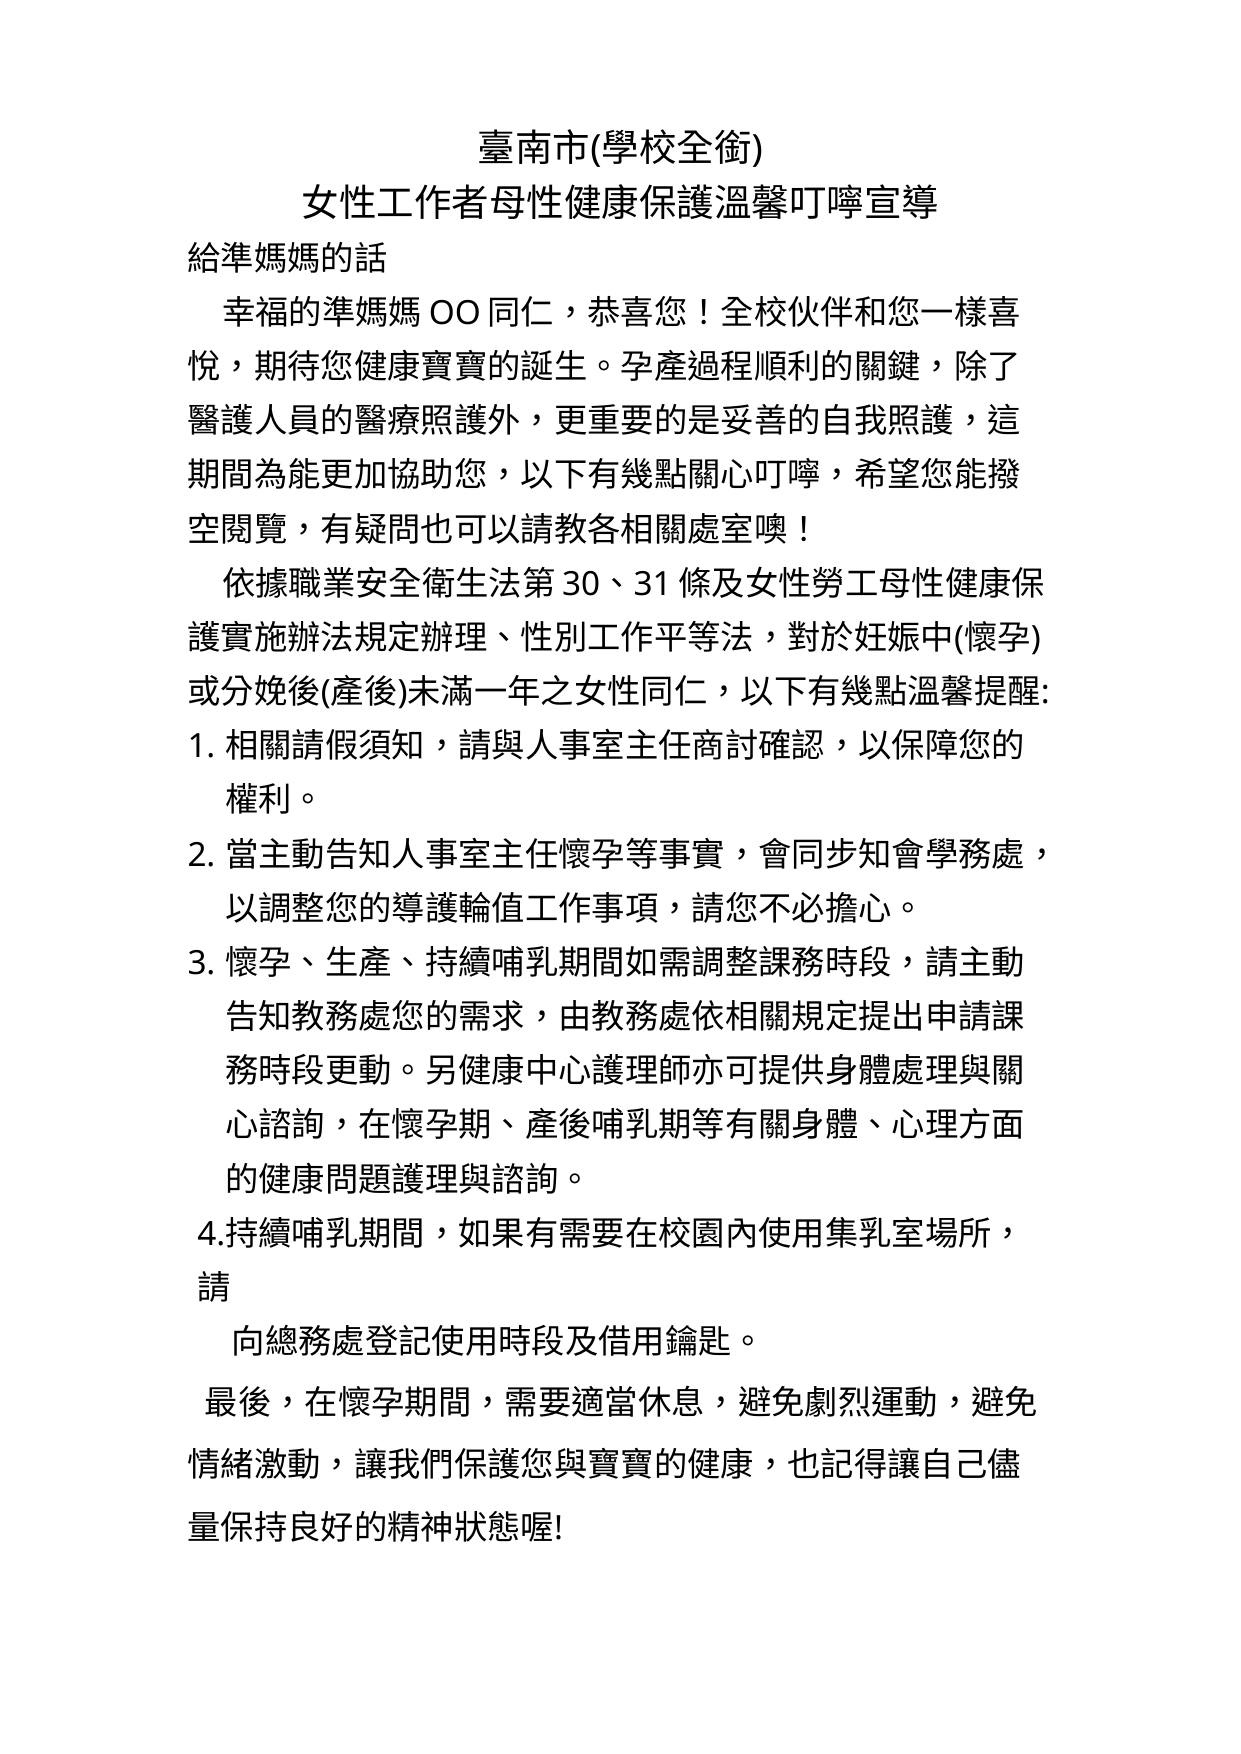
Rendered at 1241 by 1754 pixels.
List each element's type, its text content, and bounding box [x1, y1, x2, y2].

list 當主動告知人事室主任懷孕等事實，會同步知會學務處，以調整您的導護輪值工作事項，請您不必擔心。 [187, 823, 1053, 931]
list 向總務處登記使用時段及借用鑰匙。 [197, 1310, 1053, 1364]
list 務時段更動。另健康中心護理師亦可提供身體處理與關心諮詢，在懷孕期、產後哺乳期等有關身體、心理方面的健康問題護理與諮詢。 [225, 1039, 1053, 1202]
text 最後，在懷孕期間，需要適當休息，避免劇烈運動，避免情緒激動，讓我們保護您與寶寶的健康，也記得讓自己儘量保持良好的精神狀態喔! [187, 1364, 1053, 1552]
text 給準媽媽的話 [187, 227, 1053, 281]
list 4.持續哺乳期間，如果有需要在校園內使用集乳室場所，請 [197, 1202, 1053, 1310]
text 幸福的準媽媽OO同仁，恭喜您！全校伙伴和您一樣喜悅，期待您健康寶寶的誕生。孕產過程順利的關鍵，除了醫護人員的醫療照護外，更重要的是妥善的自我照護，這期間為能更加協助您，以下有幾點關心叮嚀，希望您能撥空閱覽，有疑問也可以請教各相關處室噢！ [187, 281, 1053, 552]
text 臺南市(學校全銜) [187, 118, 1053, 173]
list 告知教務處您的需求，由教務處依相關規定提出申請課 [225, 985, 1053, 1039]
text 女性工作者母性健康保護溫馨叮嚀宣導 [187, 173, 1053, 227]
text 依據職業安全衛生法第30、31條及女性勞工母性健康保護實施辦法規定辦理、性別工作平等法，對於妊娠中(懷孕)或分娩後(產後)未滿一年之女性同仁，以下有幾點溫馨提醒: [187, 552, 1053, 714]
list 相關請假須知，請與人事室主任商討確認，以保障您的權利。 [187, 714, 1053, 823]
list 懷孕、生產、持續哺乳期間如需調整課務時段，請主動 [187, 931, 1053, 985]
